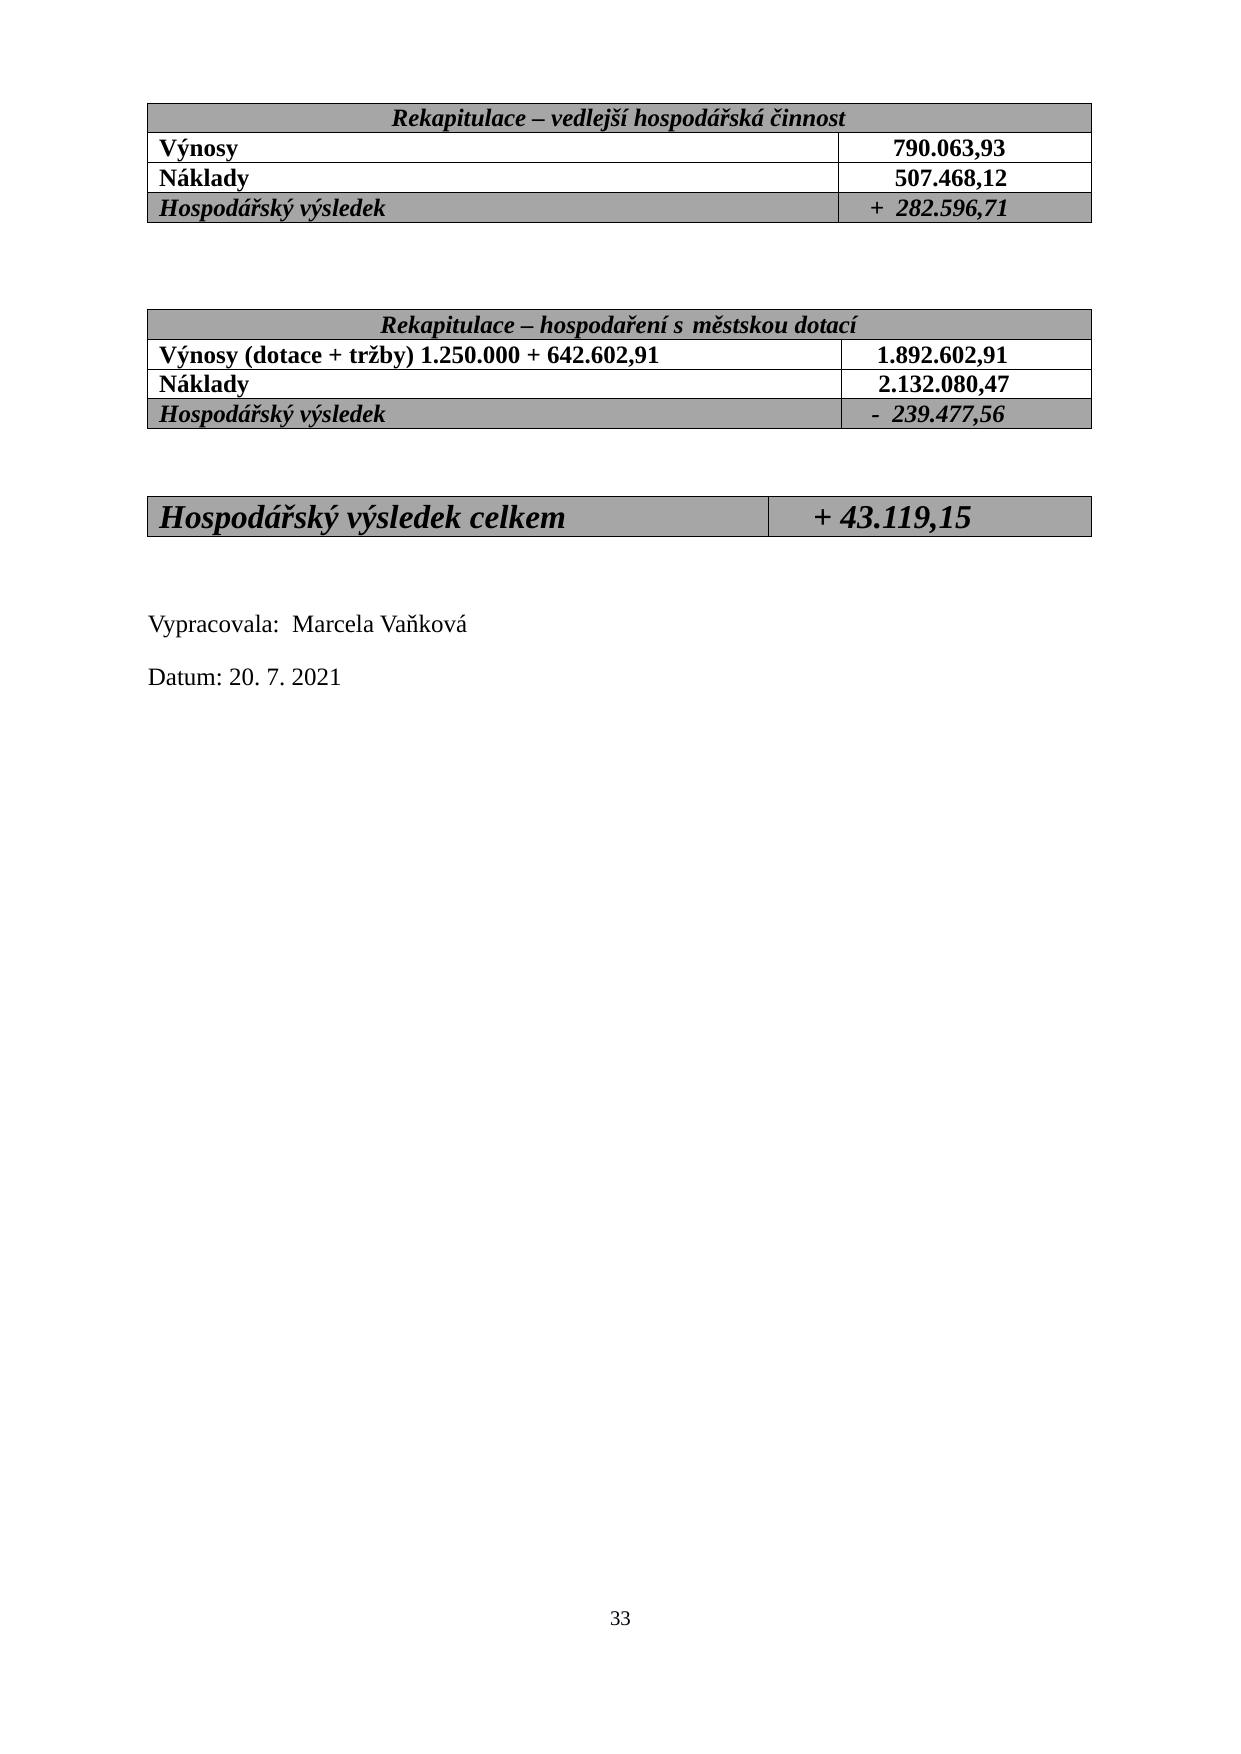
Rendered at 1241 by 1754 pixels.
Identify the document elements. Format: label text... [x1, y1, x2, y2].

table_header Hospodářský výsledek celkem [148, 497, 768, 536]
table_cell 507.468,12 [839, 163, 1091, 192]
table_header Rekapitulace – hospodaření s městskou dotací [148, 310, 1091, 339]
text Datum: 20. 7. 2021 [148, 662, 1093, 690]
table_header + 43.119,15 [769, 497, 1091, 536]
table_cell Výnosy (dotace + tržby) 1.250.000 + 642.602,91 [148, 340, 841, 368]
table_header Rekapitulace – vedlejší hospodářská činnost [148, 104, 1091, 132]
table_cell Hospodářský výsledek [148, 399, 841, 428]
text Vypracovala: Marcela Vaňková [148, 609, 1093, 638]
table_cell - 239.477,56 [842, 399, 1091, 428]
table_cell Hospodářský výsledek [148, 193, 838, 222]
table_cell + 282.596,71 [839, 193, 1091, 222]
table_cell Náklady [148, 163, 838, 192]
table_cell 790.063,93 [839, 133, 1091, 162]
table_cell 1.892.602,91 [842, 340, 1091, 368]
table_cell Výnosy [148, 133, 838, 162]
table_cell Náklady [148, 370, 841, 398]
table_cell 2.132.080,47 [842, 370, 1091, 398]
